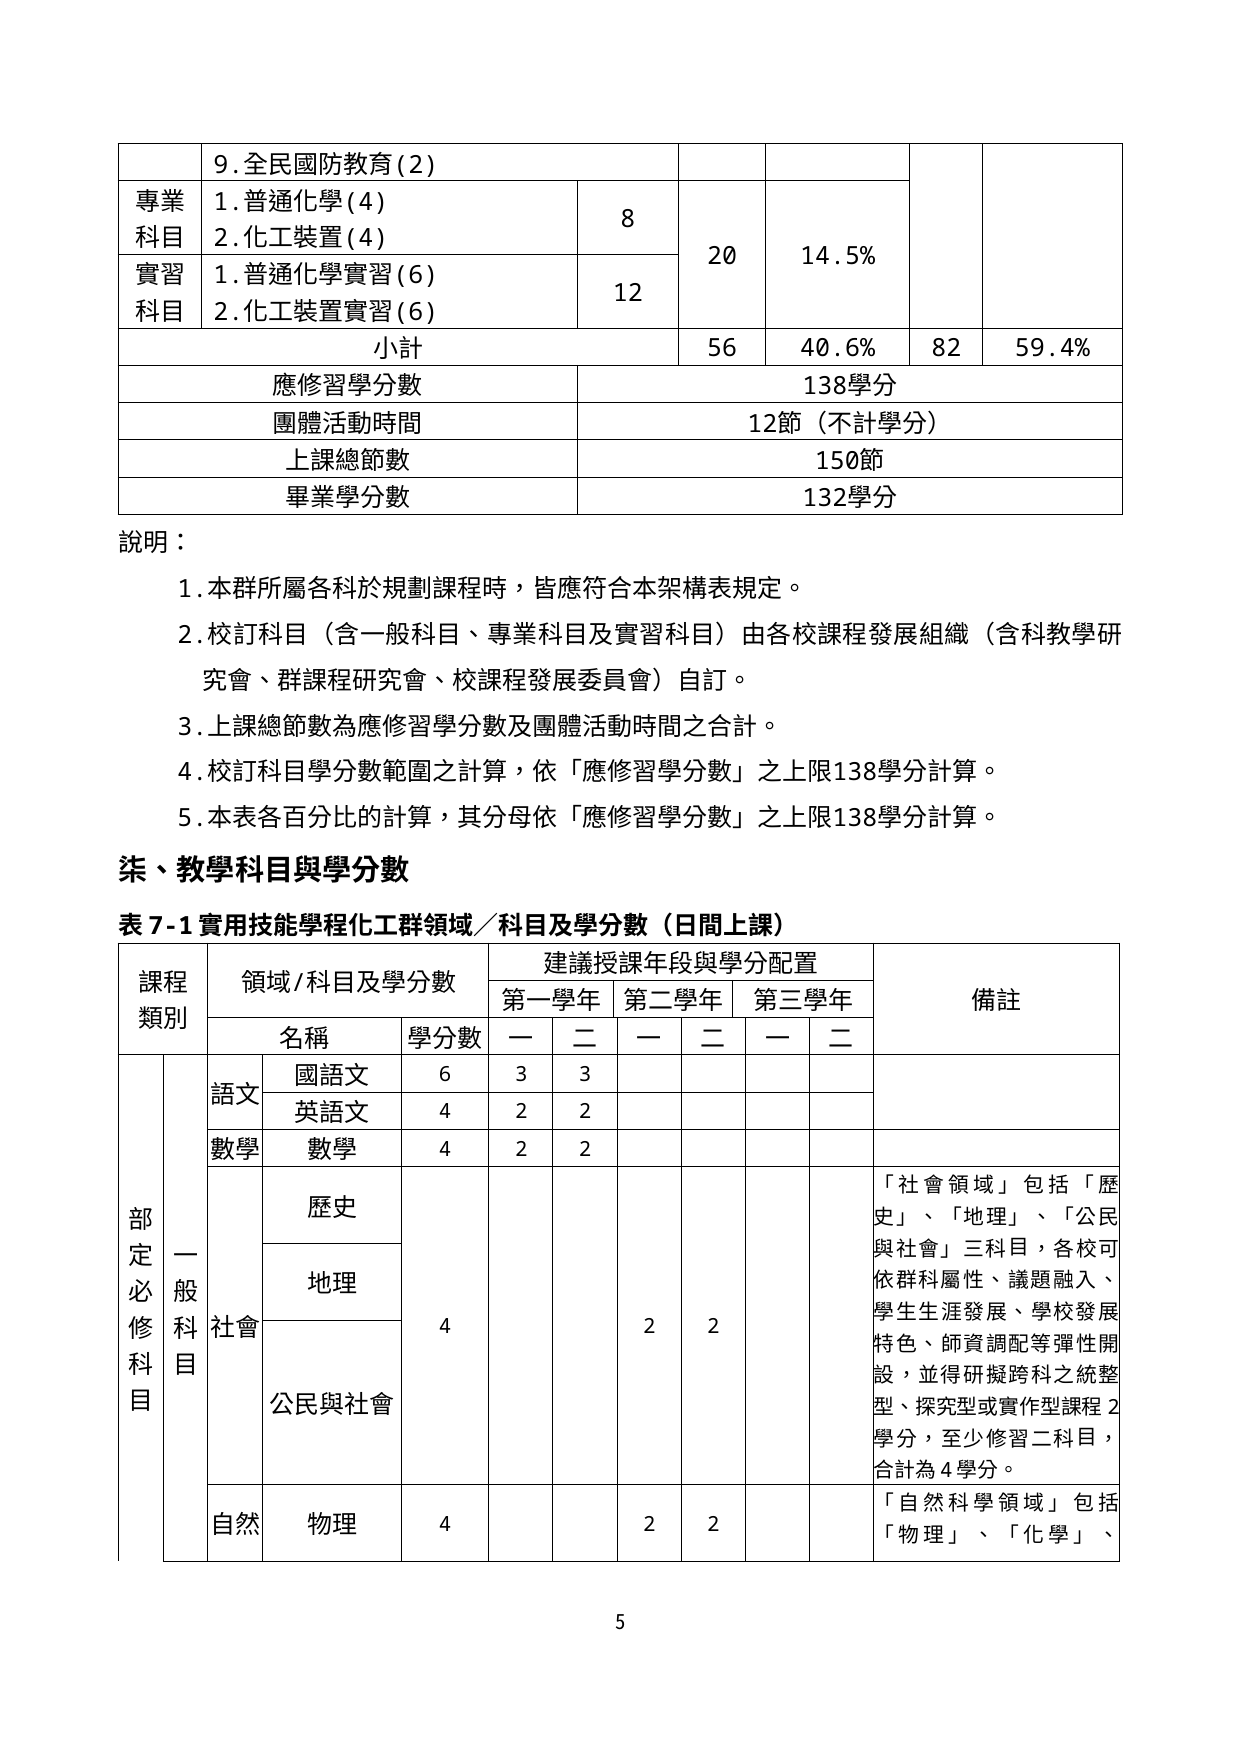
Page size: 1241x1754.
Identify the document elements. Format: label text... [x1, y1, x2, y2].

table_cell 名稱 [208, 1018, 401, 1054]
table_cell 2 [618, 1485, 681, 1561]
table_cell 132學分 [578, 478, 1122, 514]
table_cell 學分數 [402, 1018, 488, 1054]
table_cell 數學 [208, 1130, 262, 1166]
table_cell 2 [489, 1130, 552, 1166]
table_cell 一 [618, 1018, 681, 1054]
table_header 領域/科目及學分數 [208, 944, 488, 1017]
table_cell 40.6% [766, 329, 909, 365]
table_cell 4 [402, 1167, 488, 1484]
table_cell 「自然科學領域」包括「物理」、「化學」、 [874, 1485, 1119, 1561]
table_cell [810, 1485, 873, 1561]
table_cell 2 [553, 1130, 617, 1166]
table_cell [618, 1093, 681, 1129]
table_cell 自然 [208, 1485, 262, 1561]
text 2.校訂科目（含一般科目、專業科目及實習科目）由各校課程發展組織（含科教學研究會、群課程研究會、校課程發展委員會）自訂。 [177, 607, 1122, 698]
table_cell 實習科目 [119, 255, 201, 327]
table_cell [679, 144, 765, 180]
table_cell 9.全民國防教育(2) [202, 144, 678, 180]
table_cell 小計 [119, 329, 678, 365]
table_cell [910, 144, 982, 327]
table_cell 20 [679, 181, 765, 327]
table_cell [746, 1055, 809, 1092]
table_cell 2 [682, 1485, 745, 1561]
table_cell 3 [489, 1055, 552, 1092]
table_cell [810, 1055, 873, 1092]
table_cell 4 [402, 1485, 488, 1561]
table_cell [489, 1167, 552, 1484]
table_cell [489, 1485, 552, 1561]
table_cell 56 [679, 329, 765, 365]
table_cell 國語文 [263, 1055, 401, 1092]
table_header 課程 類別 [119, 944, 207, 1054]
table_cell [553, 1485, 617, 1561]
table_cell [810, 1130, 873, 1166]
table_cell 第一學年 [489, 981, 613, 1017]
text 表7-1實用技能學程化工群領域／科目及學分數（日間上課） [118, 897, 1122, 942]
table_cell 二 [682, 1018, 745, 1054]
table_cell 8 [578, 181, 678, 254]
text 5.本表各百分比的計算，其分母依「應修習學分數」之上限138學分計算。 [177, 790, 1122, 836]
table_cell [874, 1055, 1119, 1129]
table_cell 1.普通化學(4) 2.化工裝置(4) [202, 181, 577, 254]
table_cell 3 [553, 1055, 617, 1092]
table_cell [810, 1167, 873, 1484]
table_cell 12 [578, 255, 678, 327]
table_cell 第三學年 [733, 981, 873, 1017]
table_cell 4 [402, 1093, 488, 1129]
table_cell [682, 1093, 745, 1129]
table_cell 6 [402, 1055, 488, 1092]
table_cell 團體活動時間 [119, 403, 577, 439]
table_cell 「社會領域」包括「歷史」、「地理」、「公民與社會」三科目，各校可依群科屬性、議題融入、學生生涯發展、學校發展特色、師資調配等彈性開設，並得研擬跨科之統整型、探究型或實作型課程2學分，至少修習二科目，合計為4學分。 [874, 1167, 1119, 1484]
table_cell [618, 1130, 681, 1166]
table_cell 二 [810, 1018, 873, 1054]
text 柒、教學科目與學分數 [118, 843, 1122, 889]
table_cell 歷史 [263, 1167, 401, 1243]
table_cell [618, 1055, 681, 1092]
table_cell [983, 144, 1122, 327]
table_cell [682, 1130, 745, 1166]
text 1.本群所屬各科於規劃課程時，皆應符合本架構表規定。 [177, 561, 1122, 607]
table_cell 公民與社會 [263, 1321, 401, 1484]
table_cell 專業科目 [119, 181, 201, 254]
table_cell [746, 1130, 809, 1166]
table_cell [746, 1485, 809, 1561]
table_cell 上課總節數 [119, 440, 577, 477]
table_cell 一 [489, 1018, 552, 1054]
table_cell [746, 1167, 809, 1484]
table_cell 2 [553, 1093, 617, 1129]
table_cell [553, 1167, 617, 1484]
table_cell 2 [489, 1093, 552, 1129]
table_cell 畢業學分數 [119, 478, 577, 514]
text 3.上課總節數為應修習學分數及團體活動時間之合計。 [177, 698, 1122, 744]
table_cell 82 [910, 329, 982, 365]
table_cell 一般科目 [164, 1055, 207, 1561]
table_cell [119, 144, 201, 180]
table_cell 地理 [263, 1244, 401, 1320]
table_cell [766, 144, 909, 180]
table_cell [874, 1130, 1119, 1166]
table_cell 2 [682, 1167, 745, 1484]
table_cell 部定必修科目 [119, 1055, 163, 1561]
table_header 備註 [874, 944, 1119, 1054]
table_cell 一 [746, 1018, 809, 1054]
table_cell 59.4% [983, 329, 1122, 365]
table_cell [746, 1093, 809, 1129]
table_cell 150節 [578, 440, 1122, 477]
table_cell 物理 [263, 1485, 401, 1561]
table_cell 社會 [208, 1167, 262, 1484]
table_cell 二 [553, 1018, 617, 1054]
table_cell 第二學年 [614, 981, 732, 1017]
text 4.校訂科目學分數範圍之計算，依「應修習學分數」之上限138學分計算。 [177, 744, 1122, 790]
table_cell 英語文 [263, 1093, 401, 1129]
table_cell [682, 1055, 745, 1092]
table_cell 12節（不計學分） [578, 403, 1122, 439]
table_cell 4 [402, 1130, 488, 1166]
table_cell 1.普通化學實習(6) 2.化工裝置實習(6) [202, 255, 577, 327]
table_cell 數學 [263, 1130, 401, 1166]
table_cell 138學分 [578, 366, 1122, 402]
table_cell 語文 [208, 1055, 262, 1129]
text 說明： [118, 515, 1122, 561]
table_cell [810, 1093, 873, 1129]
table_cell 應修習學分數 [119, 366, 577, 402]
table_cell 14.5% [766, 181, 909, 327]
table_header 建議授課年段與學分配置 [489, 944, 873, 980]
table_cell 2 [618, 1167, 681, 1484]
